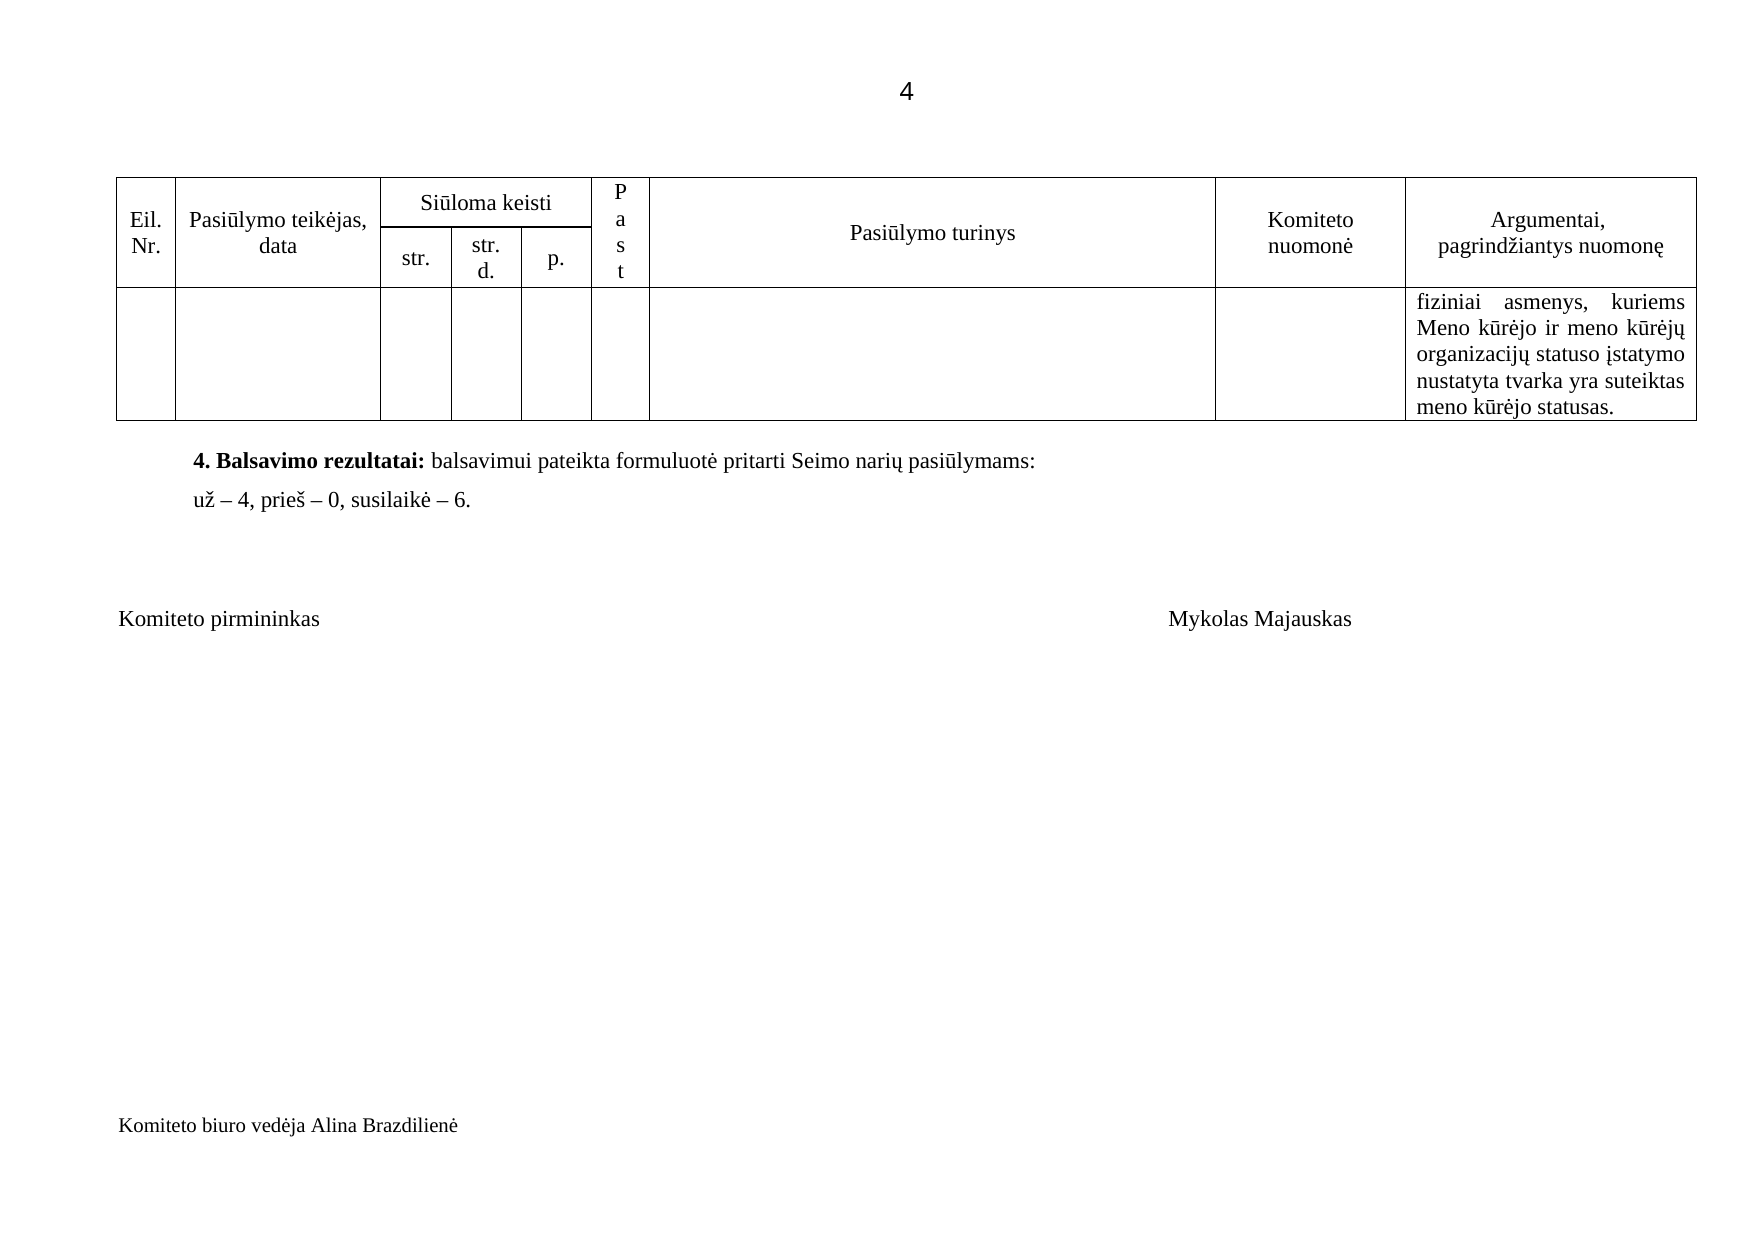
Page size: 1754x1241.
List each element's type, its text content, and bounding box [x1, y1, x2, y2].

table_cell [650, 288, 1215, 419]
table_header Pasiūlymo teikėjas, data [176, 178, 380, 287]
text už – 4, prieš – 0, susilaikė – 6. [118, 486, 1695, 513]
table_header Eil. Nr. [117, 178, 175, 287]
table_cell [381, 288, 451, 419]
text 4. Balsavimo rezultatai: balsavimui pateikta formuluotė pritarti Seimo narių pasiūlymams: [118, 447, 1695, 473]
table_cell fiziniai asmenys, kuriems Meno kūrėjo ir meno kūrėjų organizacijų statuso įstatymo nustatyta tvarka yra suteiktas meno kūrėjo statusas. [1406, 288, 1696, 419]
text Komiteto biuro vedėja Alina Brazdilienė [118, 1113, 1695, 1137]
table_header Komiteto nuomonė [1216, 178, 1405, 287]
table_cell str. d. [452, 228, 521, 287]
table_cell str. [381, 228, 451, 287]
table_cell [176, 288, 380, 419]
table_cell p. [522, 228, 591, 287]
table_header Argumentai, pagrindžiantys nuomonę [1406, 178, 1696, 287]
table_cell [1216, 288, 1405, 419]
table_cell [522, 288, 591, 419]
table_header Siūloma keisti [381, 178, 591, 226]
table_cell [592, 288, 649, 419]
table_header Pastabos [592, 178, 649, 287]
table_header Pasiūlymo turinys [650, 178, 1215, 287]
text Komiteto pirmininkas Mykolas Majauskas [118, 605, 1695, 631]
table_cell [117, 288, 175, 419]
table_cell [452, 288, 521, 419]
